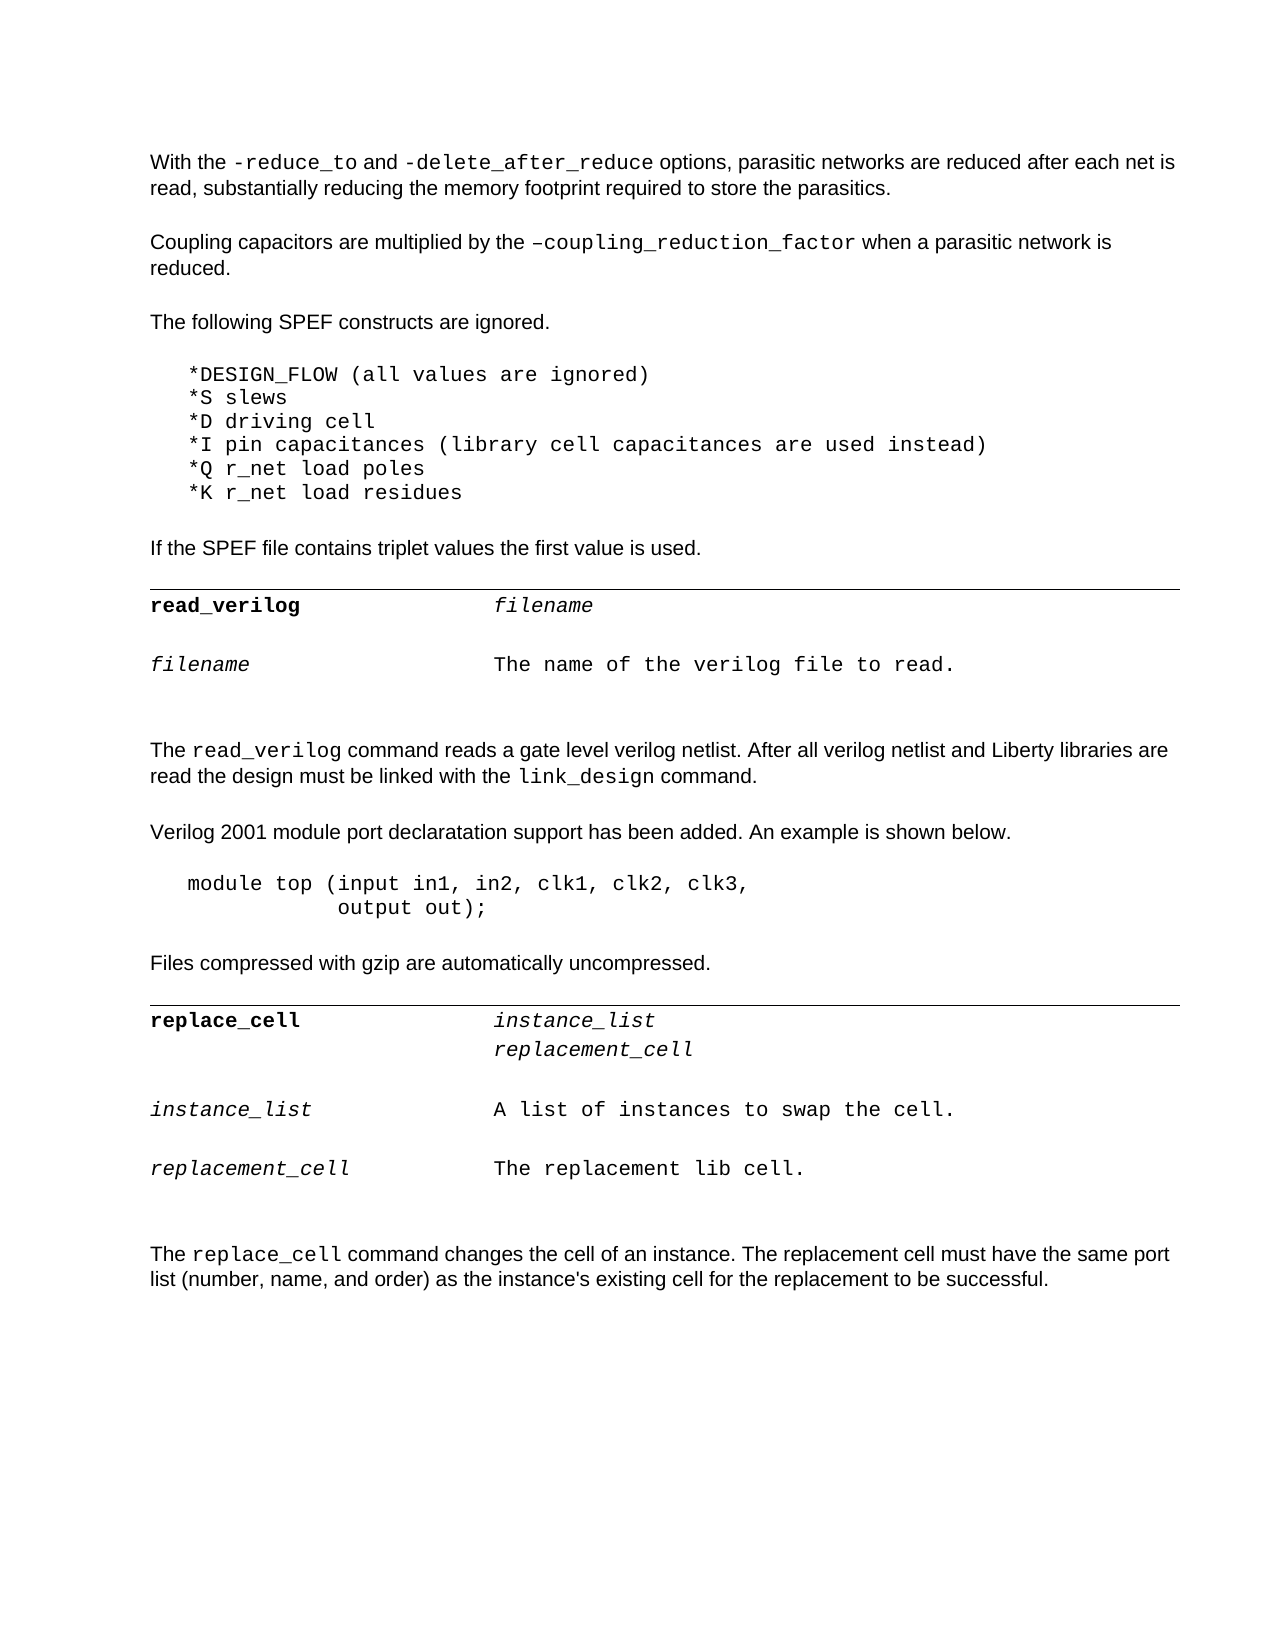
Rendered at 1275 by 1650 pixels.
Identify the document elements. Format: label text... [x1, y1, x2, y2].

text If the SPEF file contains triplet values the first value is used. [150, 535, 1180, 559]
text Files compressed with gzip are automatically uncompressed. [150, 951, 1180, 975]
text With the -reduce_to and -delete_after_reduce options, parasitic networks are reduced after each net is read, substantially reducing the memory footprint required to store the parasitics. [150, 150, 1180, 200]
text Coupling capacitors are multiplied by the –coupling_reduction_factor when a parasitic network is reduced. [150, 230, 1180, 279]
table_cell The replacement lib cell. [493, 1152, 1180, 1211]
table_cell A list of instances to swap the cell. [493, 1093, 1180, 1152]
text The following SPEF constructs are ignored. [150, 309, 1180, 333]
text Verilog 2001 module port declaratation support has been added. An example is shown below. [150, 819, 1180, 843]
table_cell replacement_cell [150, 1152, 493, 1211]
table_cell instance_list [150, 1093, 493, 1152]
table_cell filename [150, 649, 493, 708]
text The read_verilog command reads a gate level verilog netlist. After all verilog netlist and Liberty libraries are read the design must be linked with the link_design command. [150, 738, 1180, 789]
table_header filename [493, 590, 1180, 649]
text *DESIGN_FLOW (all values are ignored) *S slews *D driving cell *I pin capacitances (library cell capacitances are used instead) *Q r_net load poles *K r_net load residues [187, 363, 1180, 505]
text The replace_cell command changes the cell of an instance. The replacement cell must have the same port list (number, name, and order) as the instance's existing cell for the replacement to be successful. [150, 1241, 1180, 1291]
table_header instance_list replacement_cell [493, 1006, 1180, 1093]
table_cell The name of the verilog file to read. [493, 649, 1180, 708]
text module top (input in1, in2, clk1, clk2, clk3, output out); [187, 873, 1180, 921]
table_header read_verilog [150, 590, 493, 649]
table_header replace_cell [150, 1006, 493, 1093]
